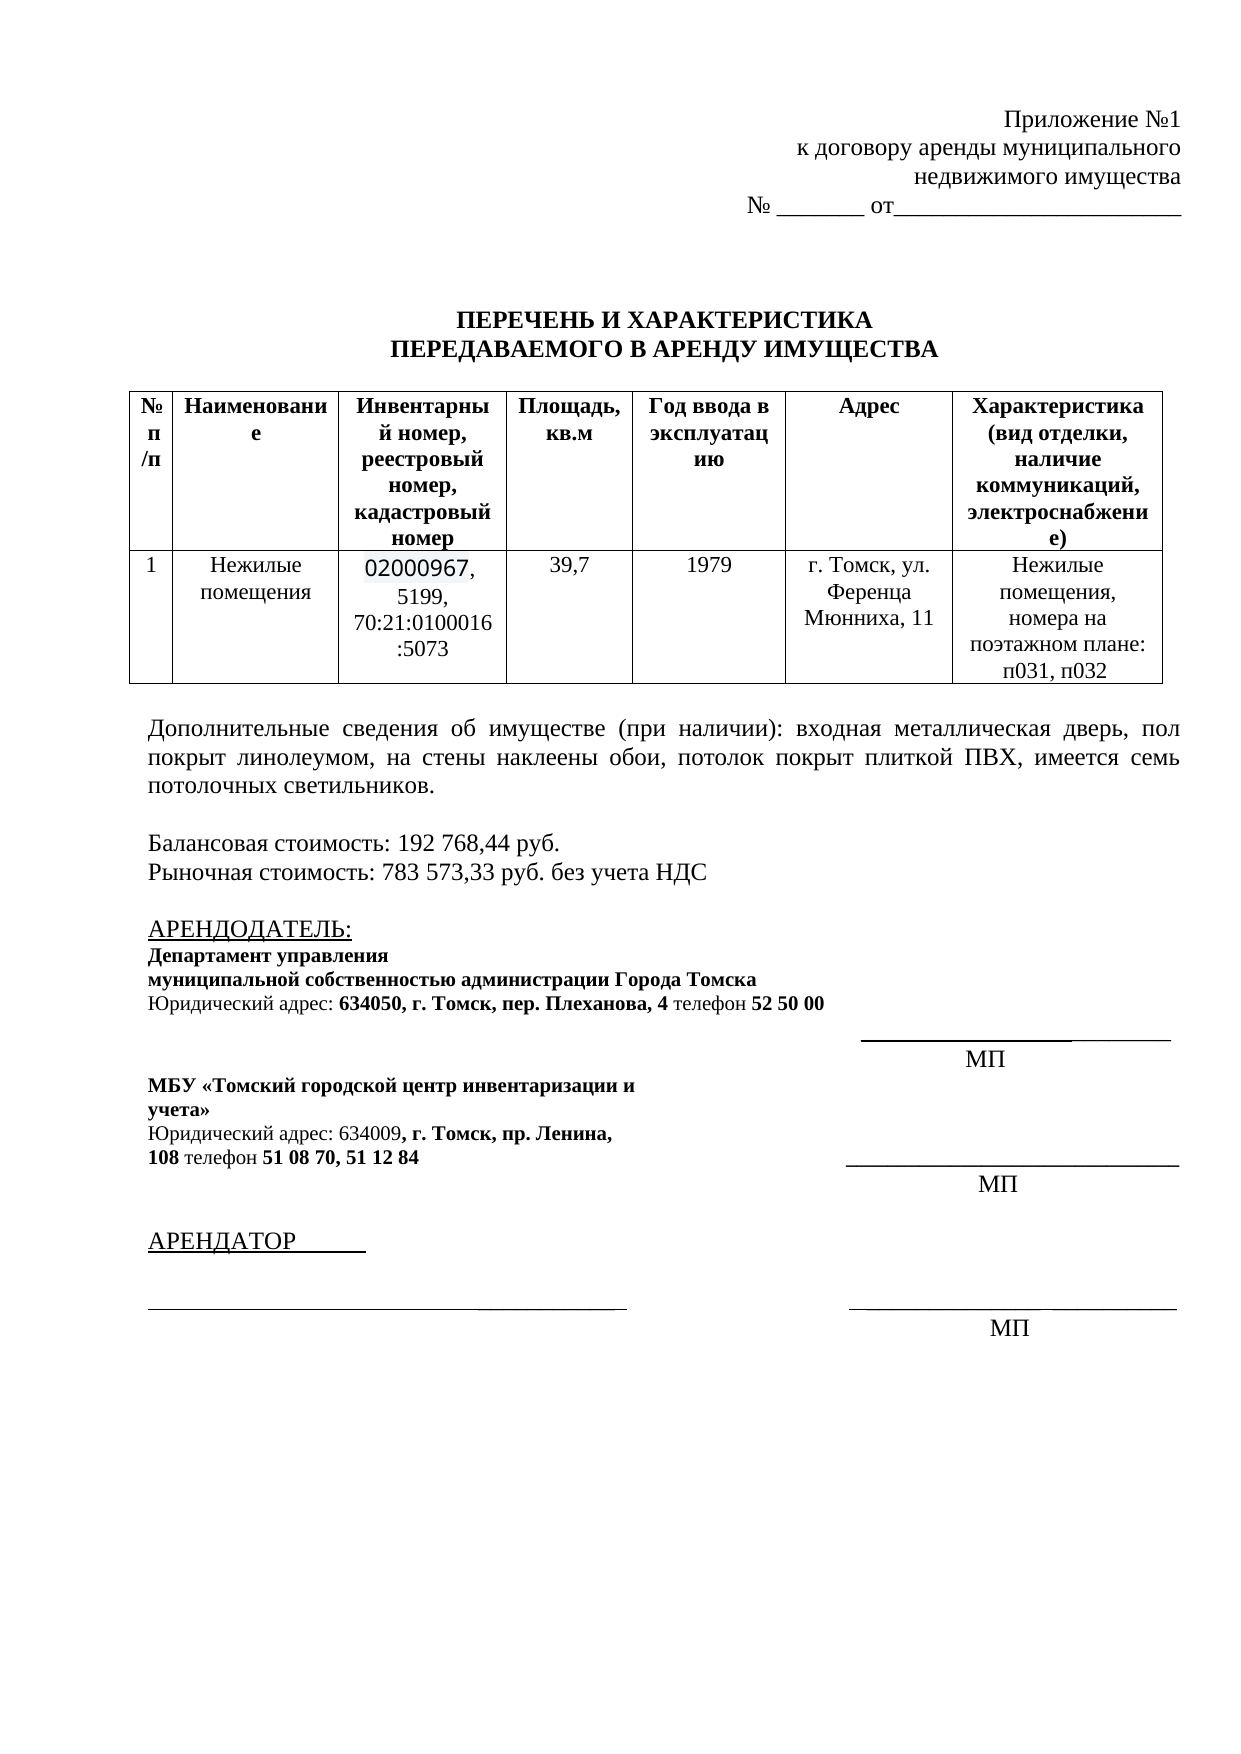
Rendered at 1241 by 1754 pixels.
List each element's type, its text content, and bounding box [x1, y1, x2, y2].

text АРЕНДОДАТЕЛЬ: [148, 914, 1181, 943]
text Приложение №1 [148, 104, 1181, 132]
text ПЕРЕДАВАЕМОГО В АРЕНДУ ИМУЩЕСТВА [148, 334, 1181, 362]
table_cell 39,7 [507, 551, 632, 683]
text Департамент управления [148, 943, 1181, 967]
text Юридический адрес: 634009, г. Томск, пр. Ленина, [148, 1121, 1181, 1145]
text _________________________ [148, 1015, 1181, 1044]
text учета» [148, 1097, 1181, 1121]
text МП [148, 1169, 1181, 1198]
text Дополнительные сведения об имуществе (при наличии): входная металлическая дверь, пол покрыт линолеумом, на стены наклеены обои, потолок покрыт плиткой ПВХ, имеется семь потолочных светильников. [148, 713, 1181, 799]
text Рыночная стоимость: 783 573,33 руб. без учета НДС [148, 857, 1181, 886]
table_cell Нежилые помещения [173, 551, 338, 683]
table_header Площадь, кв.м [507, 392, 632, 550]
text МП [148, 1313, 1181, 1341]
text недвижимого имущества [148, 161, 1181, 190]
table_header Адрес [786, 392, 952, 550]
table_cell Нежилые помещения, номера на поэтажном плане: п031, п032 [953, 551, 1162, 683]
table_cell 1 [130, 551, 172, 683]
text ПЕРЕЧЕНЬ И ХАРАКТЕРИСТИКА [148, 305, 1181, 334]
text к договору аренды муниципального [148, 132, 1181, 161]
table_cell 02000967, 5199, 70:21:0100016:5073 [339, 551, 506, 683]
table_cell 1979 [633, 551, 785, 683]
table_header Год ввода в эксплуатацию [633, 392, 785, 550]
table_header № п/п [130, 392, 172, 550]
text № _______ от_______________________ [148, 190, 1181, 219]
text Балансовая стоимость: 192 768,44 руб. [148, 828, 1181, 857]
text МП [148, 1044, 1181, 1073]
text Юридический адрес: 634050, г. Томск, пер. Плеханова, 4 телефон 52 50 00 [148, 991, 1181, 1015]
text АРЕНДАТОР [148, 1226, 1181, 1255]
table_header Инвентарный номер, реестровый номер, кадастровый номер [339, 392, 506, 550]
table_cell г. Томск, ул. Ференца Мюнниха, 11 [786, 551, 952, 683]
table_header Характеристика (вид отделки, наличие коммуникаций, электроснабжение) [953, 392, 1162, 550]
text МБУ «Томский городской центр инвентаризации и [148, 1073, 1181, 1097]
text 108 телефон 51 08 70, 51 12 84 ________________________________ [148, 1145, 1181, 1169]
text ___________ ______________ __________ [148, 1284, 1181, 1313]
table_header Наименование [173, 392, 338, 550]
text муниципальной собственностью администрации Города Томска [148, 967, 1181, 991]
